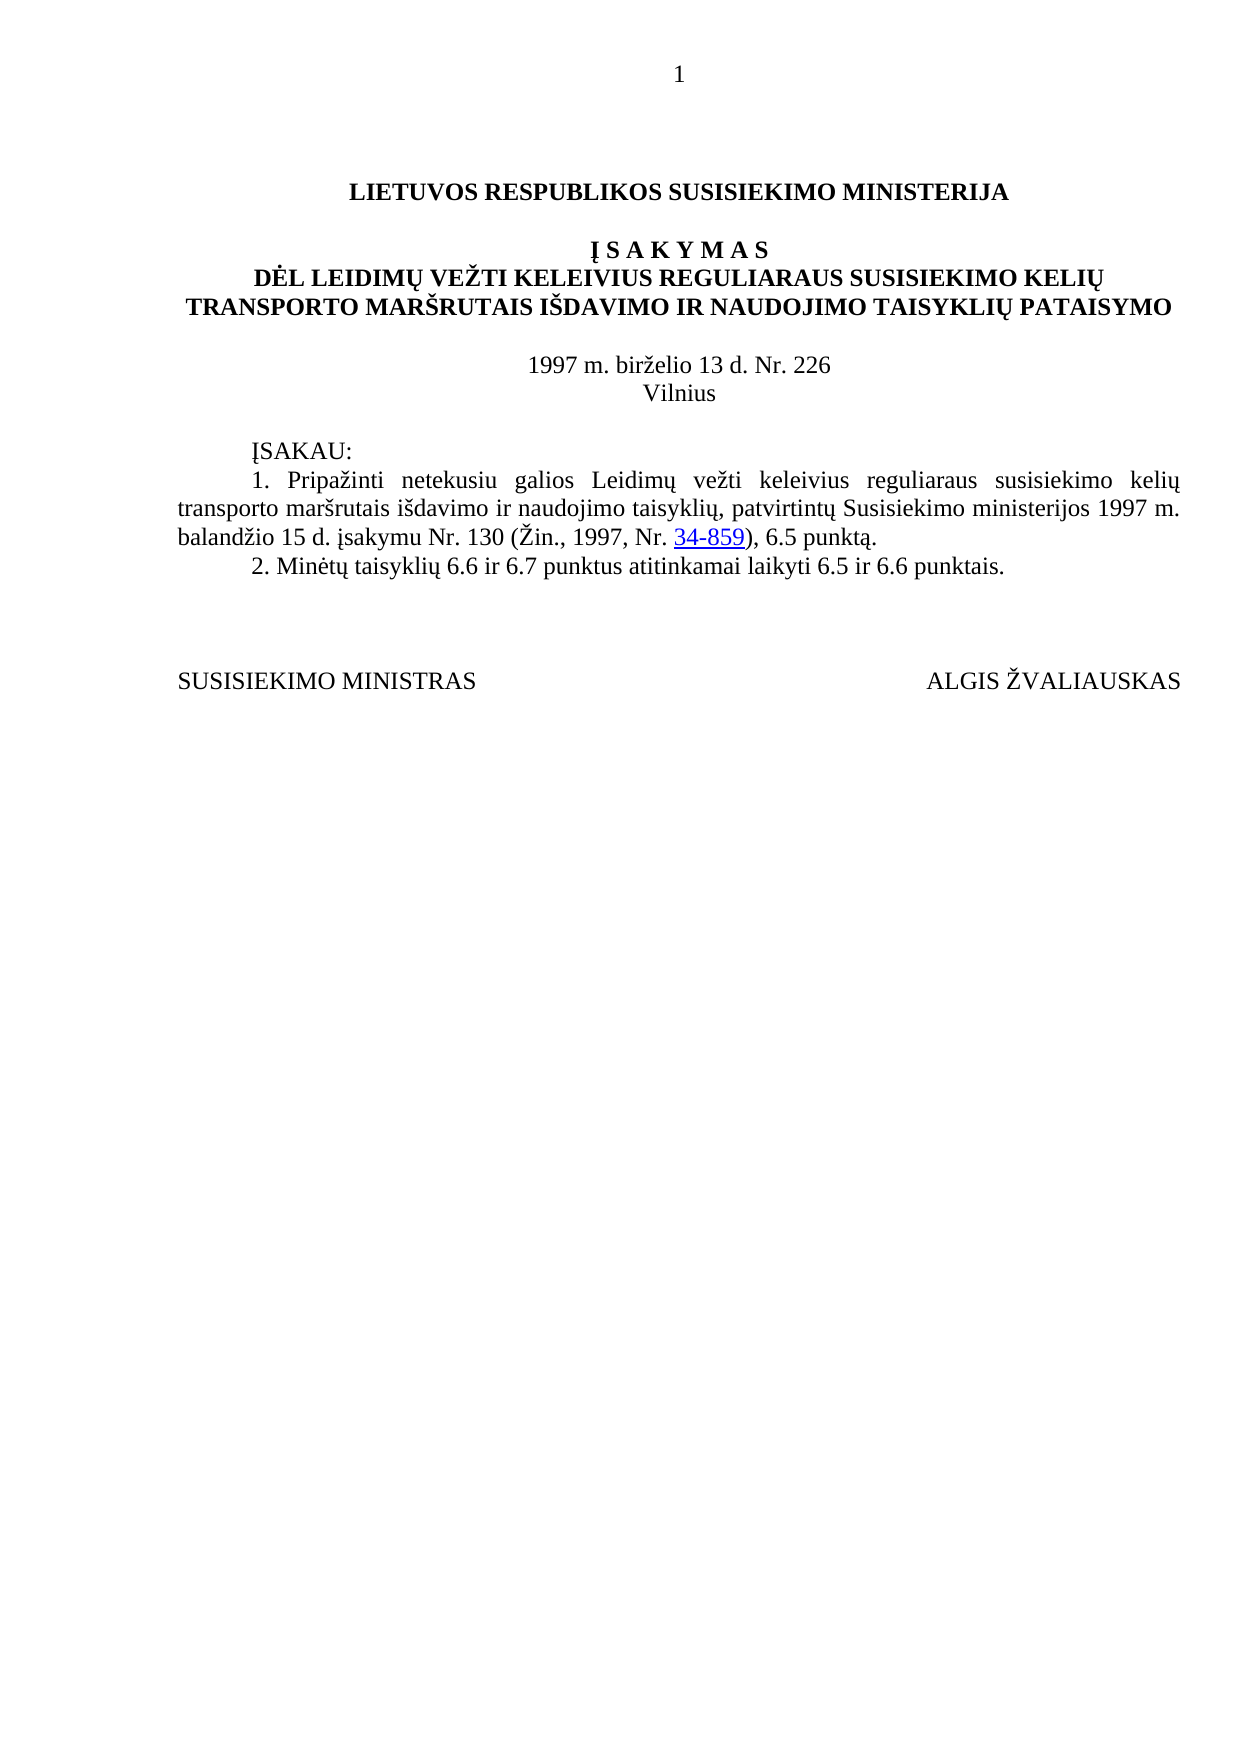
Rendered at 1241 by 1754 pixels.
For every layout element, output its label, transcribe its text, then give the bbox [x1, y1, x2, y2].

text 1. Pripažinti netekusiu galios Leidimų vežti keleivius reguliaraus susisiekimo kelių transporto maršrutais išdavimo ir naudojimo taisyklių, patvirtintų Susisiekimo ministerijos 1997 m. balandžio 15 d. įsakymu Nr. 130 (Žin., 1997, Nr. 34-859), 6.5 punktą. [177, 465, 1181, 551]
text Į S A K Y M A S [177, 235, 1181, 263]
text 1997 m. birželio 13 d. Nr. 226 [177, 350, 1181, 378]
text 2. Minėtų taisyklių 6.6 ir 6.7 punktus atitinkamai laikyti 6.5 ir 6.6 punktais. [177, 551, 1181, 580]
text DĖL LEIDIMŲ VEŽTI KELEIVIUS REGULIARAUS SUSISIEKIMO KELIŲ TRANSPORTO MARŠRUTAIS IŠDAVIMO IR NAUDOJIMO TAISYKLIŲ PATAISYMO [177, 263, 1181, 321]
text ĮSAKAU: [177, 436, 1181, 465]
text Vilnius [177, 378, 1181, 407]
text SUSISIEKIMO MINISTRAS ALGIS ŽVALIAUSKAS [177, 666, 1181, 695]
text LIETUVOS RESPUBLIKOS SUSISIEKIMO MINISTERIJA [177, 177, 1181, 206]
